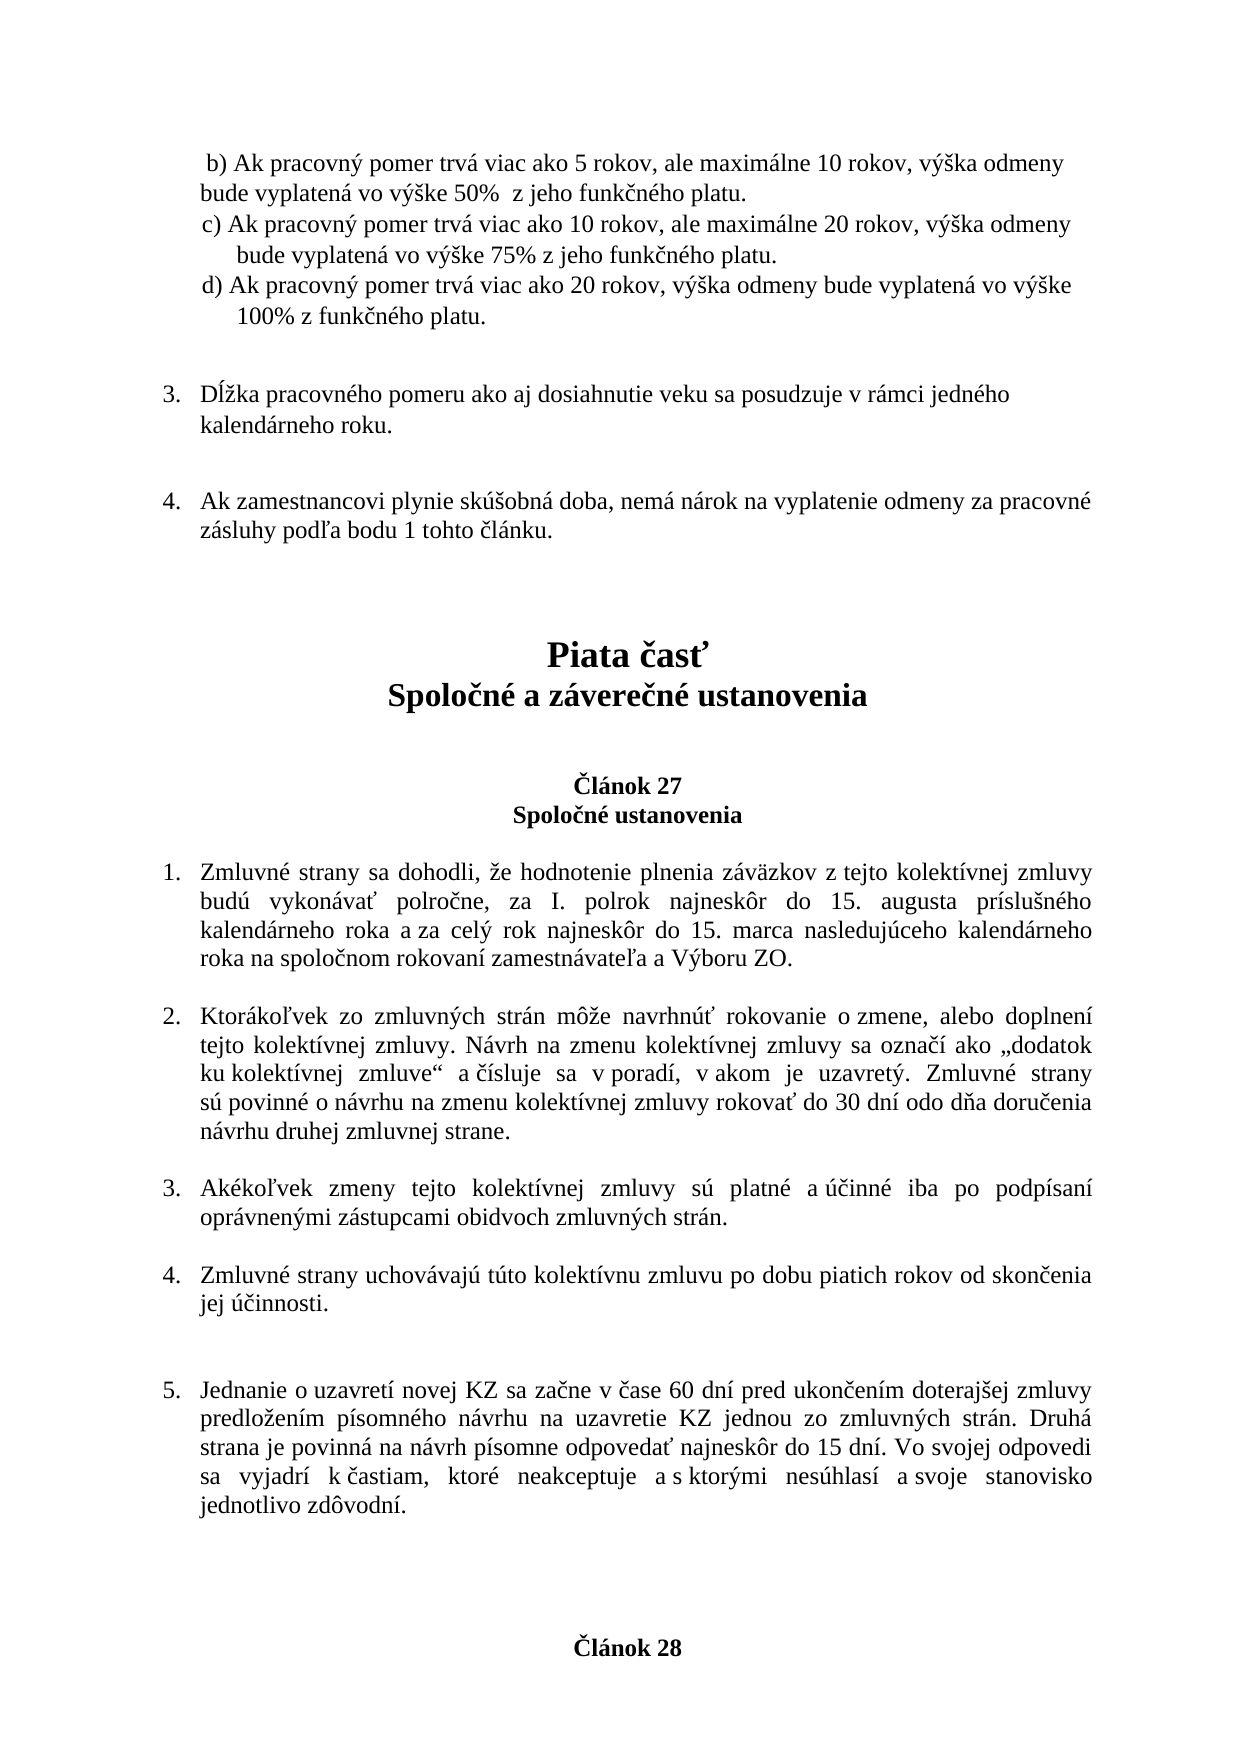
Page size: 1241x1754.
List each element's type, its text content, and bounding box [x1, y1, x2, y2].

list Jednanie o uzavretí novej KZ sa začne v čase 60 dní pred ukončením doterajšej zmluvy predložením písomného návrhu na uzavretie KZ jednou zo zmluvných strán. Druhá strana je povinná na návrh písomne odpovedať najneskôr do 15 dní. Vo svojej odpovedi sa vyjadrí k častiam, ktoré neakceptuje a s ktorými nesúhlasí a svoje stanovisko jednotlivo zdôvodní. [162, 1375, 1093, 1518]
text d) Ak pracovný pomer trvá viac ako 20 rokov, výška odmeny bude vyplatená vo výške 100% z funkčného platu. [183, 271, 1093, 330]
list Zmluvné strany sa dohodli, že hodnotenie plnenia záväzkov z tejto kolektívnej zmluvy budú vykonávať polročne, za I. polrok najneskôr do 15. augusta príslušného kalendárneho roka a za celý rok najneskôr do 15. marca nasledujúceho kalendárneho roka na spoločnom rokovaní zamestnávateľa a Výboru ZO. [162, 857, 1093, 972]
text Piata časť [162, 632, 1093, 675]
list Zmluvné strany uchovávajú túto kolektívnu zmluvu po dobu piatich rokov od skončenia jej účinnosti. [162, 1260, 1093, 1317]
list Dĺžka pracovného pomeru ako aj dosiahnutie veku sa posudzuje v rámci jedného kalendárneho roku. [162, 379, 1093, 439]
subtitle Spoločné ustanovenia [162, 800, 1093, 828]
list Ktorákoľvek zo zmluvných strán môže navrhnúť rokovanie o zmene, alebo doplnení tejto kolektívnej zmluvy. Návrh na zmenu kolektívnej zmluvy sa označí ako „dodatok ku kolektívnej zmluve“ a čísluje sa v poradí, v akom je uzavretý. Zmluvné strany sú povinné o návrhu na zmenu kolektívnej zmluvy rokovať do 30 dní odo dňa doručenia návrhu druhej zmluvnej strane. [162, 1001, 1093, 1145]
subtitle Spoločné a záverečné ustanovenia [162, 675, 1093, 713]
list Akékoľvek zmeny tejto kolektívnej zmluvy sú platné a účinné iba po podpísaní oprávnenými zástupcami obidvoch zmluvných strán. [162, 1173, 1093, 1231]
text Článok 27 [162, 771, 1093, 800]
text b) Ak pracovný pomer trvá viac ako 5 rokov, ale maximálne 10 rokov, výška odmeny bude vyplatená vo výške 50% z jeho funkčného platu. [200, 148, 1093, 207]
list Ak zamestnancovi plynie skúšobná doba, nemá nárok na vyplatenie odmeny za pracovné zásluhy podľa bodu 1 tohto článku. [162, 486, 1093, 544]
text c) Ak pracovný pomer trvá viac ako 10 rokov, ale maximálne 20 rokov, výška odmeny bude vyplatená vo výške 75% z jeho funkčného platu. [183, 209, 1093, 269]
text Článok 28 [162, 1633, 1093, 1662]
